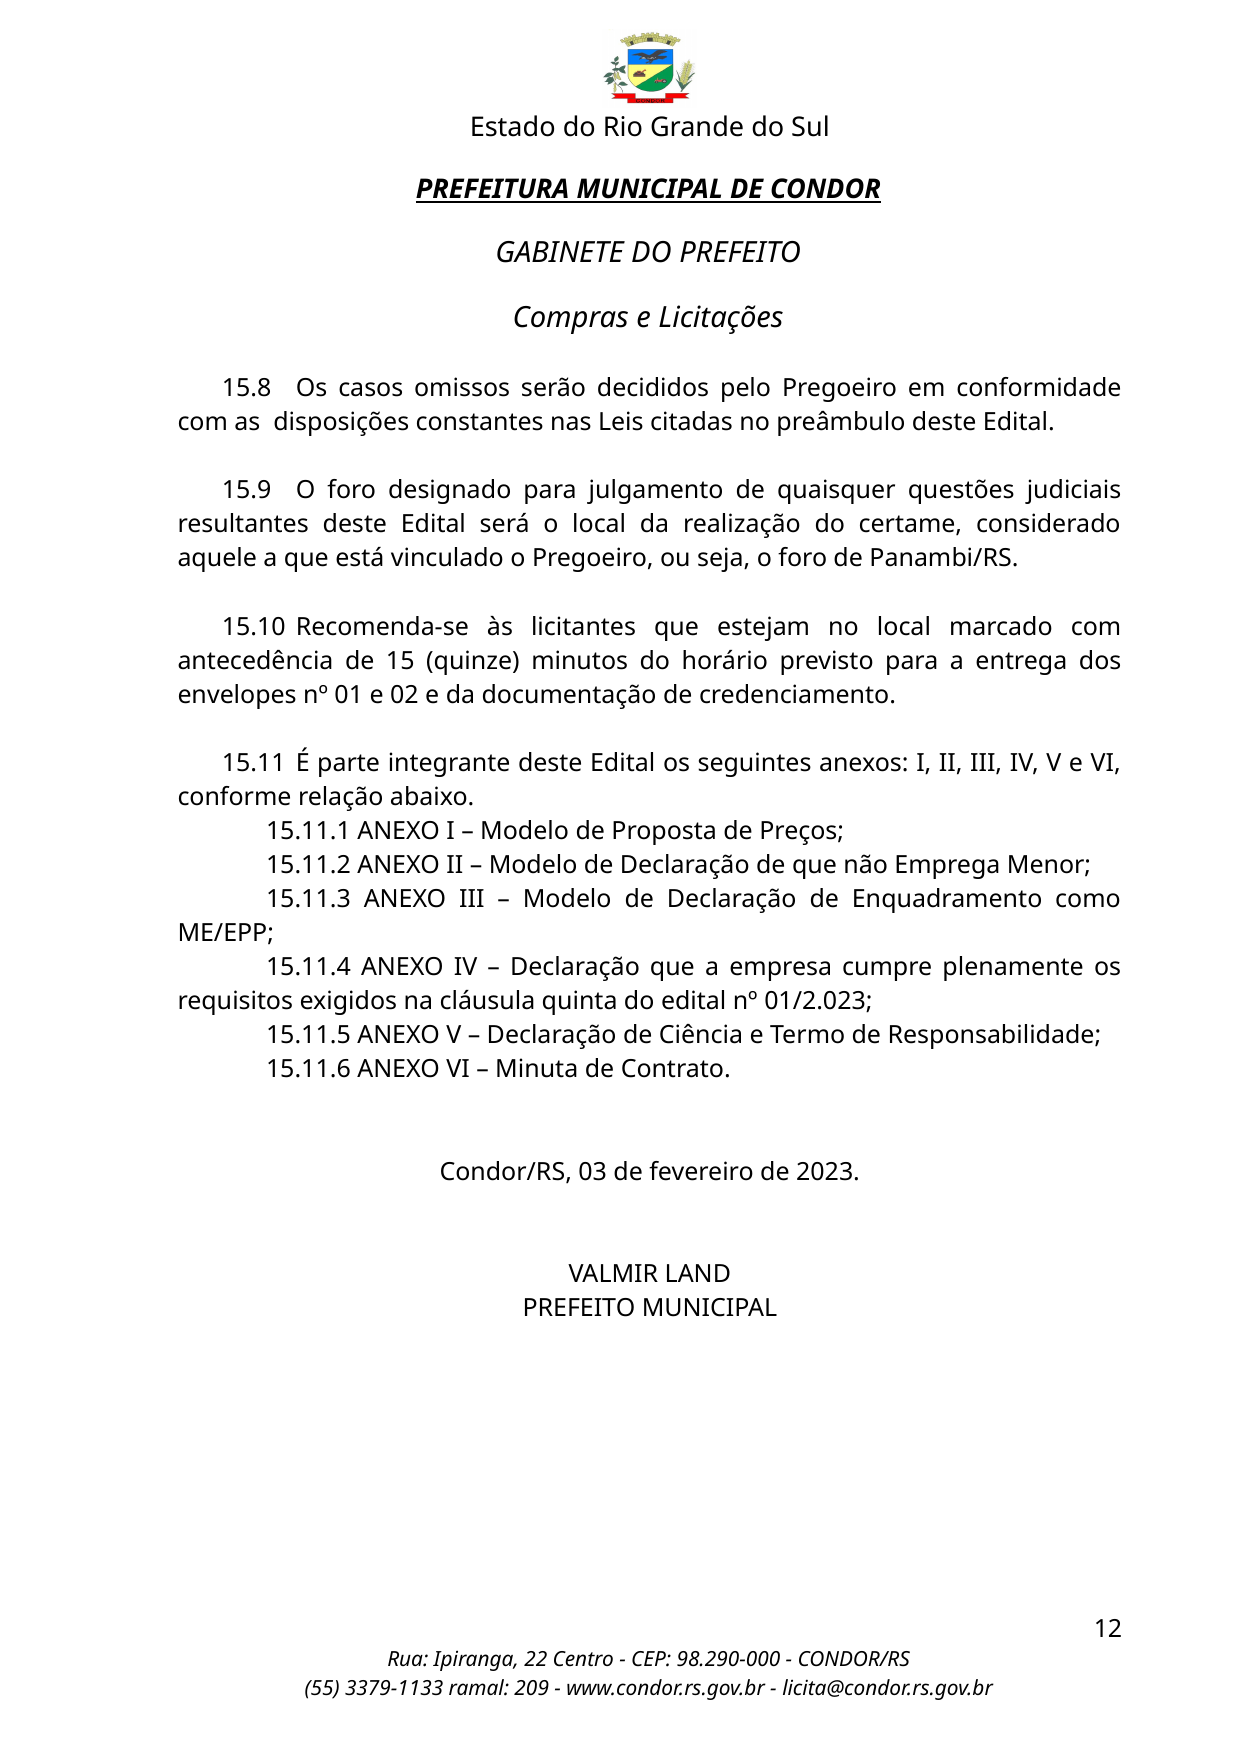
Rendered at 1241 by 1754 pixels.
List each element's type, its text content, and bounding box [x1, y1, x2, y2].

text PREFEITO MUNICIPAL [177, 1289, 1122, 1323]
list É parte integrante deste Edital os seguintes anexos: I, II, III, IV, V e VI, conforme relação abaixo. [177, 744, 1122, 813]
list O foro designado para julgamento de quaisquer questões judiciais resultantes deste Edital será o local da realização do certame, considerado aquele a que está vinculado o Pregoeiro, ou seja, o foro de Panambi/RS. [177, 472, 1122, 574]
list Os casos omissos serão decididos pelo Pregoeiro em conformidade com as disposições constantes nas Leis citadas no preâmbulo deste Edital. [177, 370, 1122, 438]
text 15.11.1 ANEXO I – Modelo de Proposta de Preços; [177, 813, 1122, 847]
text 15.11.3 ANEXO III – Modelo de Declaração de Enquadramento como ME/EPP; [177, 881, 1122, 949]
text 15.11.6 ANEXO VI – Minuta de Contrato. [177, 1051, 1122, 1085]
list Recomenda-se às licitantes que estejam no local marcado com antecedência de 15 (quinze) minutos do horário previsto para a entrega dos envelopes nº 01 e 02 e da documentação de credenciamento. [177, 608, 1122, 710]
text VALMIR LAND [177, 1255, 1122, 1289]
text 15.11.5 ANEXO V – Declaração de Ciência e Termo de Responsabilidade; [177, 1017, 1122, 1051]
text Condor/RS, 03 de fevereiro de 2023. [177, 1153, 1122, 1187]
text 15.11.4 ANEXO IV – Declaração que a empresa cumpre plenamente os requisitos exigidos na cláusula quinta do edital nº 01/2.023; [177, 949, 1122, 1017]
text 15.11.2 ANEXO II – Modelo de Declaração de que não Emprega Menor; [177, 847, 1122, 881]
